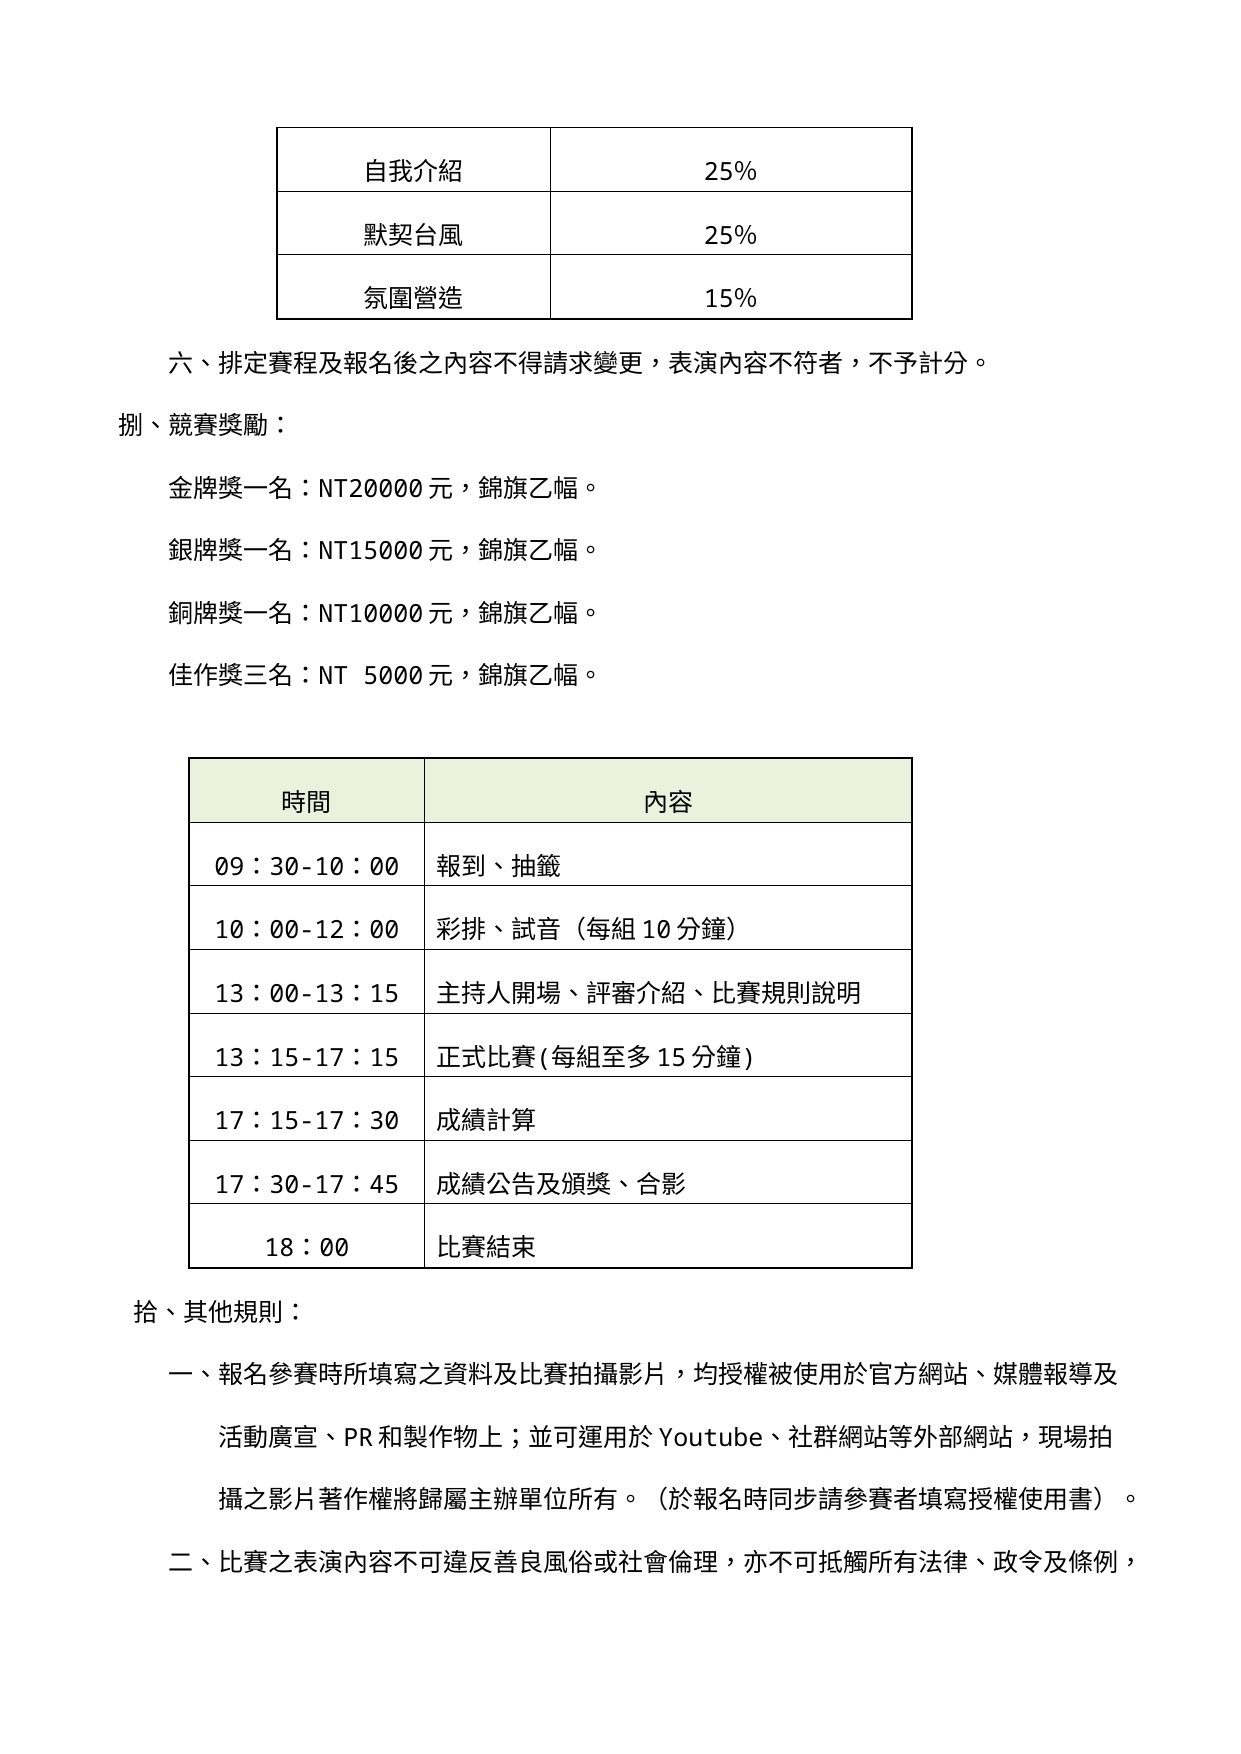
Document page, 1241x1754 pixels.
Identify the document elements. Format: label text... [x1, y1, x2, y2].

table_cell 報到、抽籤 [425, 823, 911, 885]
table_header 時間 [190, 759, 424, 822]
text 佳作獎三名：NT 5000元，錦旗乙幅。 [118, 632, 1122, 695]
text 銀牌獎一名：NT15000元，錦旗乙幅。 [118, 507, 1122, 570]
table_cell 15％ [551, 255, 911, 318]
table_cell 25％ [551, 192, 911, 254]
table_cell 25％ [551, 128, 911, 191]
text 拾、其他規則： [118, 1269, 1122, 1331]
text 六、排定賽程及報名後之內容不得請求變更，表演內容不符者，不予計分。 [118, 320, 1122, 382]
table_cell 氛圍營造 [278, 255, 550, 318]
table_cell 比賽結束 [425, 1204, 911, 1267]
table_cell 成績計算 [425, 1077, 911, 1139]
table_cell 17：30-17：45 [190, 1141, 424, 1203]
table_cell 成績公告及頒獎、合影 [425, 1141, 911, 1203]
text 二、比賽之表演內容不可違反善良風俗或社會倫理，亦不可抵觸所有法律、政令及條例，或為毀損個人、團體之名譽或隱私，如出現此行為將取消該參賽資格；若於審查結束後發現上述問題，其獎項將被撤回。（由主辦單位判斷）。 [118, 1519, 1122, 1581]
table_cell 默契台風 [278, 192, 550, 254]
table_cell 18：00 [190, 1204, 424, 1267]
table_cell 主持人開場、評審介紹、比賽規則說明 [425, 950, 911, 1012]
table_cell 正式比賽(每組至多15分鐘) [425, 1014, 911, 1076]
text 一、報名參賽時所填寫之資料及比賽拍攝影片，均授權被使用於官方網站、媒體報導及活動廣宣、PR和製作物上；並可運用於Youtube、社群網站等外部網站，現場拍攝之影片著作權將歸屬主辦單位所有。（於報名時同步請參賽者填寫授權使用書）。 [118, 1331, 1122, 1519]
table_cell 自我介紹 [278, 128, 550, 191]
text 捌、競賽獎勵： [118, 382, 1122, 445]
text 銅牌獎一名：NT10000元，錦旗乙幅。 [118, 570, 1122, 632]
table_cell 13：00-13：15 [190, 950, 424, 1012]
table_cell 13：15-17：15 [190, 1014, 424, 1076]
table_cell 10：00-12：00 [190, 886, 424, 949]
text 金牌獎一名：NT20000元，錦旗乙幅。 [118, 445, 1122, 507]
table_header 內容 [425, 759, 911, 822]
table_cell 17：15-17：30 [190, 1077, 424, 1139]
table_cell 彩排、試音（每組10分鐘） [425, 886, 911, 949]
table_cell 09：30-10：00 [190, 823, 424, 885]
